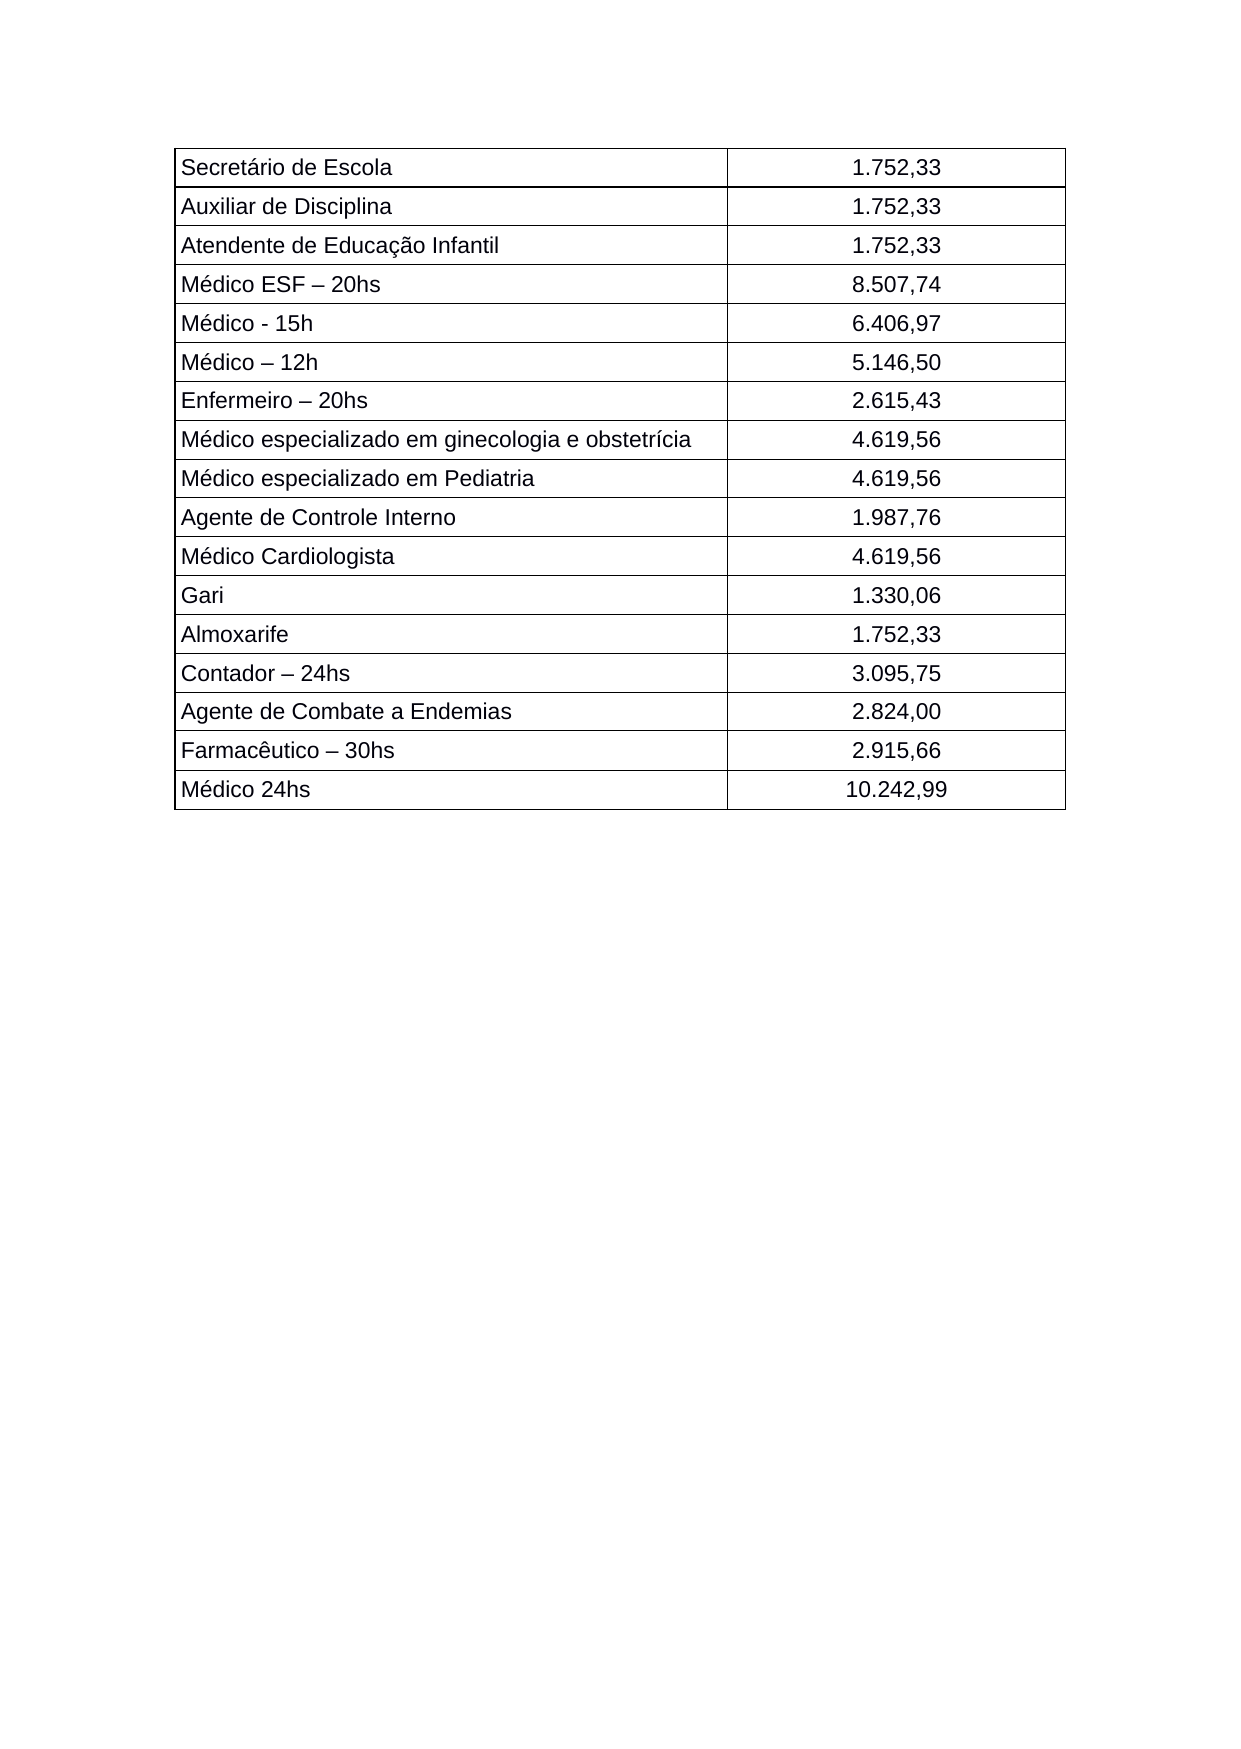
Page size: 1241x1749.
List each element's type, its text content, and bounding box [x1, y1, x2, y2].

table_cell 1.752,33 [728, 226, 1065, 264]
table_cell Médico especializado em Pediatria [176, 460, 727, 497]
table_cell 2.824,00 [728, 693, 1065, 730]
table_cell Médico especializado em ginecologia e obstetrícia [176, 421, 727, 458]
table_cell Agente de Combate a Endemias [176, 693, 727, 730]
table_cell Agente de Controle Interno [176, 498, 727, 536]
table_cell 1.752,33 [728, 149, 1065, 186]
table_cell Auxiliar de Disciplina [176, 188, 727, 225]
table_cell 1.330,06 [728, 576, 1065, 614]
table_cell 4.619,56 [728, 460, 1065, 497]
table_cell 2.615,43 [728, 382, 1065, 419]
table_cell 5.146,50 [728, 343, 1065, 381]
table_cell 6.406,97 [728, 304, 1065, 342]
table_cell 1.752,33 [728, 615, 1065, 653]
table_cell Secretário de Escola [176, 149, 727, 186]
table_cell Médico - 15h [176, 304, 727, 342]
table_cell Gari [176, 576, 727, 614]
table_cell Almoxarife [176, 615, 727, 653]
table_cell Médico – 12h [176, 343, 727, 381]
table_cell 2.915,66 [728, 731, 1065, 770]
table_cell 4.619,56 [728, 537, 1065, 575]
table_cell Farmacêutico – 30hs [176, 731, 727, 770]
table_cell 4.619,56 [728, 421, 1065, 458]
table_cell 1.752,33 [728, 188, 1065, 225]
table_cell 8.507,74 [728, 265, 1065, 303]
table_cell Médico Cardiologista [176, 537, 727, 575]
table_cell 1.987,76 [728, 498, 1065, 536]
table_cell Contador – 24hs [176, 654, 727, 692]
table_cell Médico ESF – 20hs [176, 265, 727, 303]
table_cell Médico 24hs [176, 771, 727, 809]
table_cell Enfermeiro – 20hs [176, 382, 727, 419]
table_cell 10.242,99 [728, 771, 1065, 809]
table_cell Atendente de Educação Infantil [176, 226, 727, 264]
table_cell 3.095,75 [728, 654, 1065, 692]
